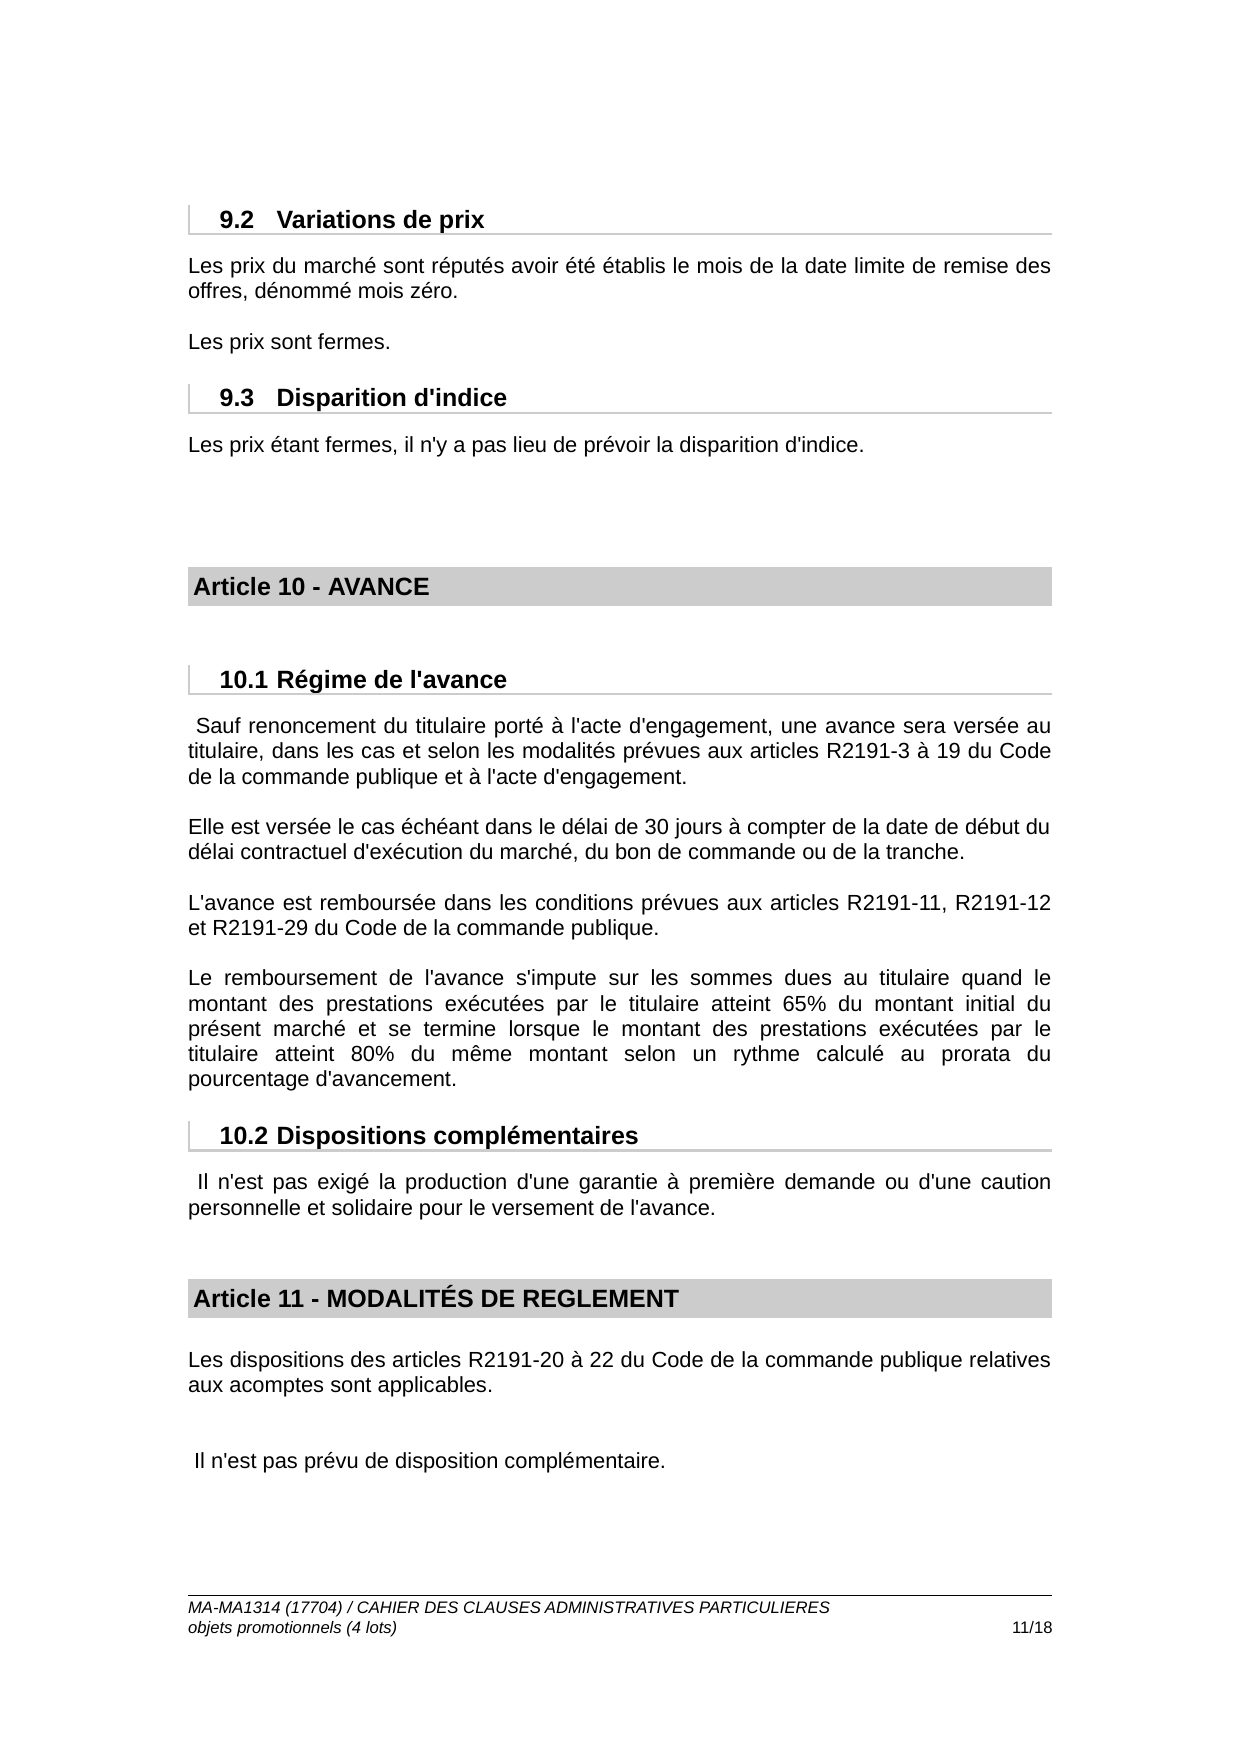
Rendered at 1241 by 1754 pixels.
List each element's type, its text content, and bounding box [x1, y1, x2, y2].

text Il n'est pas exigé la production d'une garantie à première demande ou d'une caution personnelle et solidaire pour le versement de l'avance. [188, 1169, 1052, 1220]
subtitle Disparition d'indice [188, 383, 1052, 412]
text Les prix du marché sont réputés avoir été établis le mois de la date limite de remise des offres, dénommé mois zéro. [188, 253, 1052, 303]
subtitle Régime de l'avance [188, 664, 1052, 693]
text Les prix étant fermes, il n'y a pas lieu de prévoir la disparition d'indice. [188, 432, 1052, 457]
text Elle est versée le cas échéant dans le délai de 30 jours à compter de la date de début du délai contractuel d'exécution du marché, du bon de commande ou de la tranche. [188, 814, 1052, 864]
text Le remboursement de l'avance s'impute sur les sommes dues au titulaire quand le montant des prestations exécutées par le titulaire atteint 65% du montant initial du présent marché et se termine lorsque le montant des prestations exécutées par le titulaire atteint 80% du même montant selon un rythme calculé au prorata du pourcentage d'avancement. [188, 965, 1052, 1091]
subtitle Dispositions complémentaires [190, 1121, 1052, 1149]
text Sauf renoncement du titulaire porté à l'acte d'engagement, une avance sera versée au titulaire, dans les cas et selon les modalités prévues aux articles R2191-3 à 19 du Code de la commande publique et à l'acte d'engagement. [188, 713, 1052, 789]
subtitle Variations de prix [188, 204, 1052, 233]
text Les prix sont fermes. [188, 329, 1052, 354]
text L'avance est remboursée dans les conditions prévues aux articles R2191-11, R2191-12 et R2191-29 du Code de la commande publique. [188, 889, 1052, 940]
text Les dispositions des articles R2191-20 à 22 du Code de la commande publique relatives aux acomptes sont applicables. [188, 1347, 1052, 1398]
subtitle AVANCE [190, 569, 1050, 603]
text Il n'est pas prévu de disposition complémentaire. [188, 1448, 1052, 1473]
subtitle MODALITÉS DE REGLEMENT [190, 1281, 1050, 1315]
